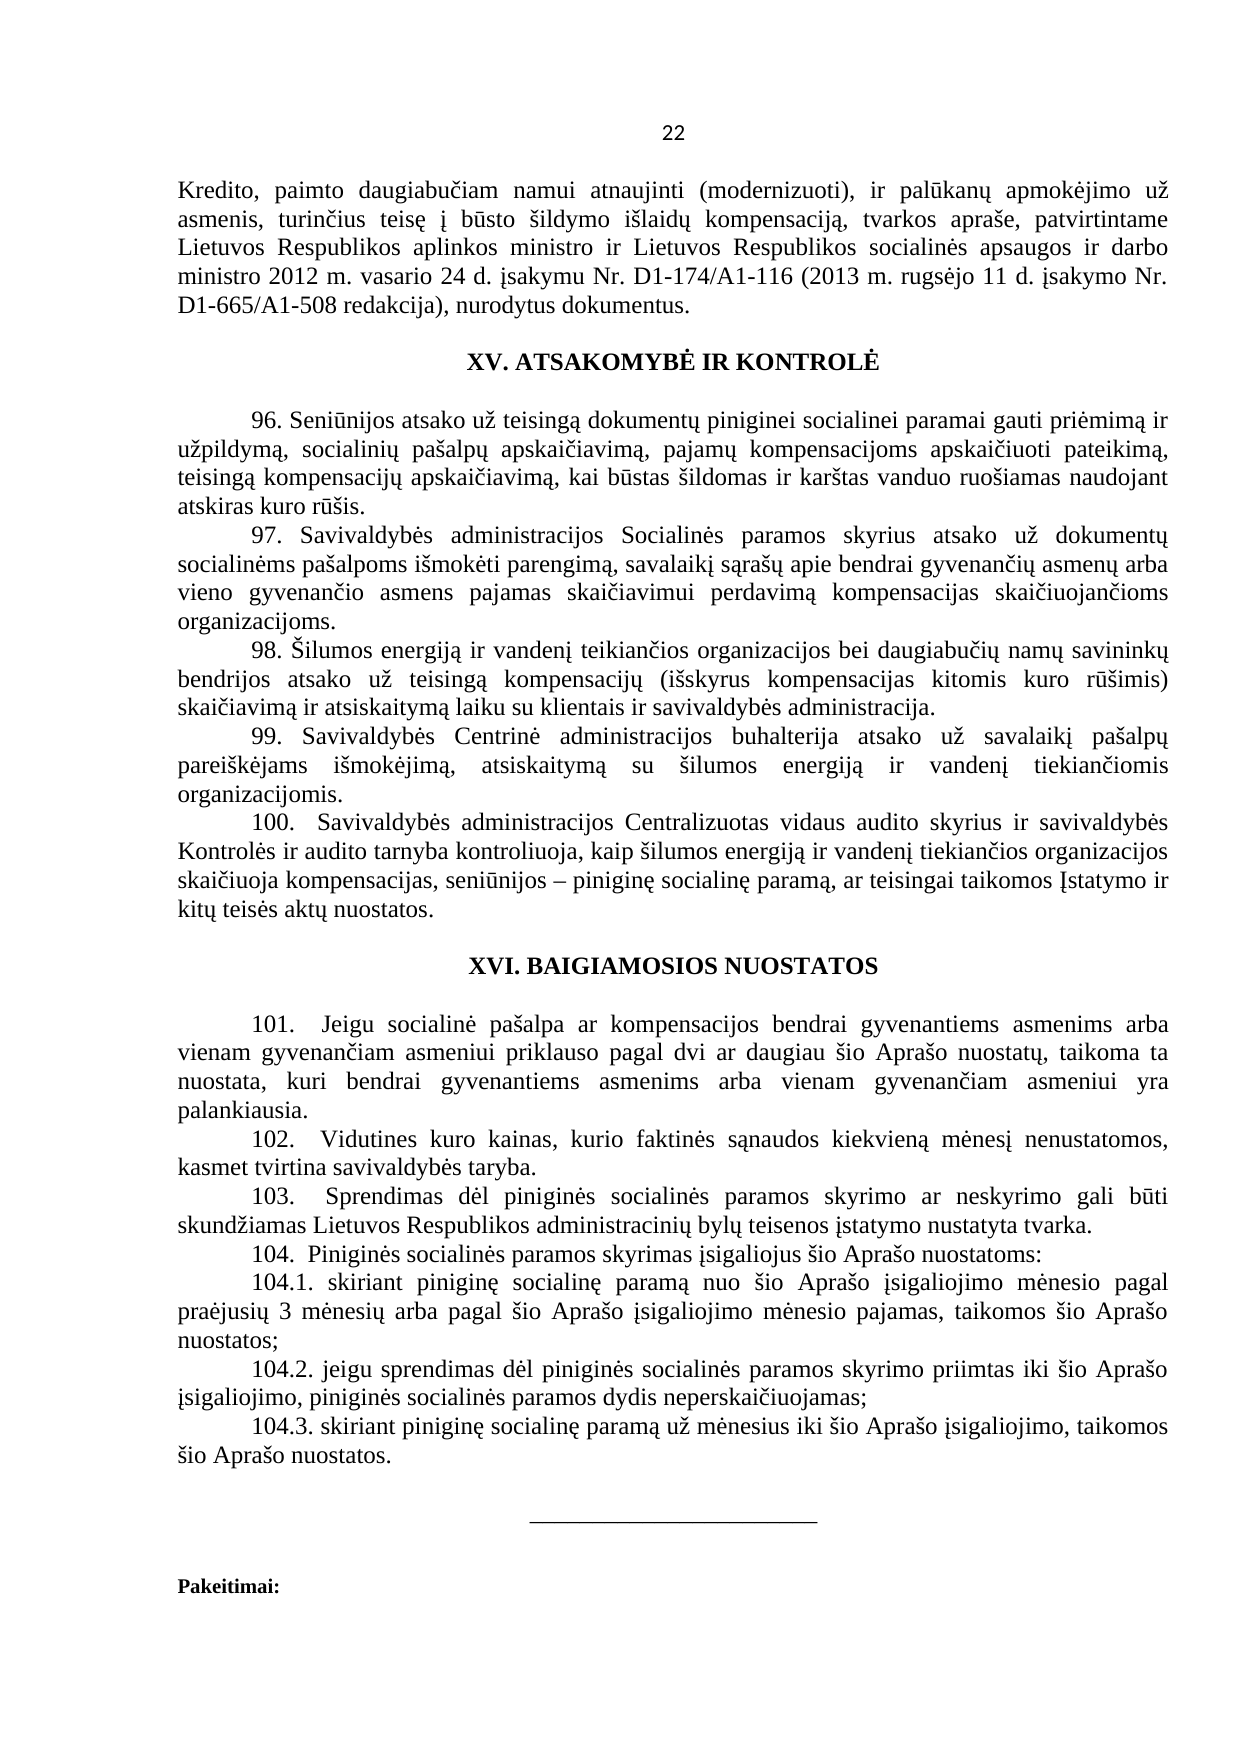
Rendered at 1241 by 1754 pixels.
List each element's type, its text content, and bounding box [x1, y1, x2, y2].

text 99. Savivaldybės Centrinė administracijos buhalterija atsako už savalaikį pašalpų pareiškėjams išmokėjimą, atsiskaitymą su šilumos energiją ir vandenį tiekiančiomis organizacijomis. [177, 721, 1169, 807]
text 96. Seniūnijos atsako už teisingą dokumentų piniginei socialinei paramai gauti priėmimą ir užpildymą, socialinių pašalpų apskaičiavimą, pajamų kompensacijoms apskaičiuoti pateikimą, teisingą kompensacijų apskaičiavimą, kai būstas šildomas ir karštas vanduo ruošiamas naudojant atskiras kuro rūšis. [177, 405, 1169, 520]
text 101. Jeigu socialinė pašalpa ar kompensacijos bendrai gyvenantiems asmenims arba vienam gyvenančiam asmeniui priklauso pagal dvi ar daugiau šio Aprašo nuostatų, taikoma ta nuostata, kuri bendrai gyvenantiems asmenims arba vienam gyvenančiam asmeniui yra palankiausia. [177, 1009, 1169, 1124]
text 104.1. skiriant piniginę socialinę paramą nuo šio Aprašo įsigaliojimo mėnesio pagal praėjusių 3 mėnesių arba pagal šio Aprašo įsigaliojimo mėnesio pajamas, taikomos šio Aprašo nuostatos; [177, 1267, 1169, 1354]
text 104.2. jeigu sprendimas dėl piniginės socialinės paramos skyrimo priimtas iki šio Aprašo įsigaliojimo, piniginės socialinės paramos dydis neperskaičiuojamas; [177, 1354, 1169, 1411]
text 98. Šilumos energiją ir vandenį teikiančios organizacijos bei daugiabučių namų savininkų bendrijos atsako už teisingą kompensacijų (išskyrus kompensacijas kitomis kuro rūšimis) skaičiavimą ir atsiskaitymą laiku su klientais ir savivaldybės administracija. [177, 635, 1169, 721]
text _______________________ [177, 1497, 1169, 1526]
text 97. Savivaldybės administracijos Socialinės paramos skyrius atsako už dokumentų socialinėms pašalpoms išmokėti parengimą, savalaikį sąrašų apie bendrai gyvenančių asmenų arba vieno gyvenančio asmens pajamas skaičiavimui perdavimą kompensacijas skaičiuojančioms organizacijoms. [177, 520, 1169, 635]
text Kredito, paimto daugiabučiam namui atnaujinti (modernizuoti), ir palūkanų apmokėjimo už asmenis, turinčius teisę į būsto šildymo išlaidų kompensaciją, tvarkos apraše, patvirtintame Lietuvos Respublikos aplinkos ministro ir Lietuvos Respublikos socialinės apsaugos ir darbo ministro 2012 m. vasario 24 d. įsakymu Nr. D1-174/A1-116 (2013 m. rugsėjo 11 d. įsakymo Nr. D1-665/A1-508 redakcija), nurodytus dokumentus. [177, 175, 1169, 319]
text XV. ATSAKOMYBĖ IR KONTROLĖ [177, 347, 1169, 376]
text 104.3. skiriant piniginę socialinę paramą už mėnesius iki šio Aprašo įsigaliojimo, taikomos šio Aprašo nuostatos. [177, 1411, 1169, 1469]
text Pakeitimai: [177, 1574, 1169, 1598]
text 100. Savivaldybės administracijos Centralizuotas vidaus audito skyrius ir savivaldybės Kontrolės ir audito tarnyba kontroliuoja, kaip šilumos energiją ir vandenį tiekiančios organizacijos skaičiuoja kompensacijas, seniūnijos – piniginę socialinę paramą, ar teisingai taikomos Įstatymo ir kitų teisės aktų nuostatos. [177, 807, 1169, 922]
text 103. Sprendimas dėl piniginės socialinės paramos skyrimo ar neskyrimo gali būti skundžiamas Lietuvos Respublikos administracinių bylų teisenos įstatymo nustatyta tvarka. [177, 1181, 1169, 1239]
text XVI. BAIGIAMOSIOS NUOSTATOS [177, 951, 1169, 980]
text 102. Vidutines kuro kainas, kurio faktinės sąnaudos kiekvieną mėnesį nenustatomos, kasmet tvirtina savivaldybės taryba. [177, 1124, 1169, 1181]
text 104. Piniginės socialinės paramos skyrimas įsigaliojus šio Aprašo nuostatoms: [177, 1239, 1169, 1267]
